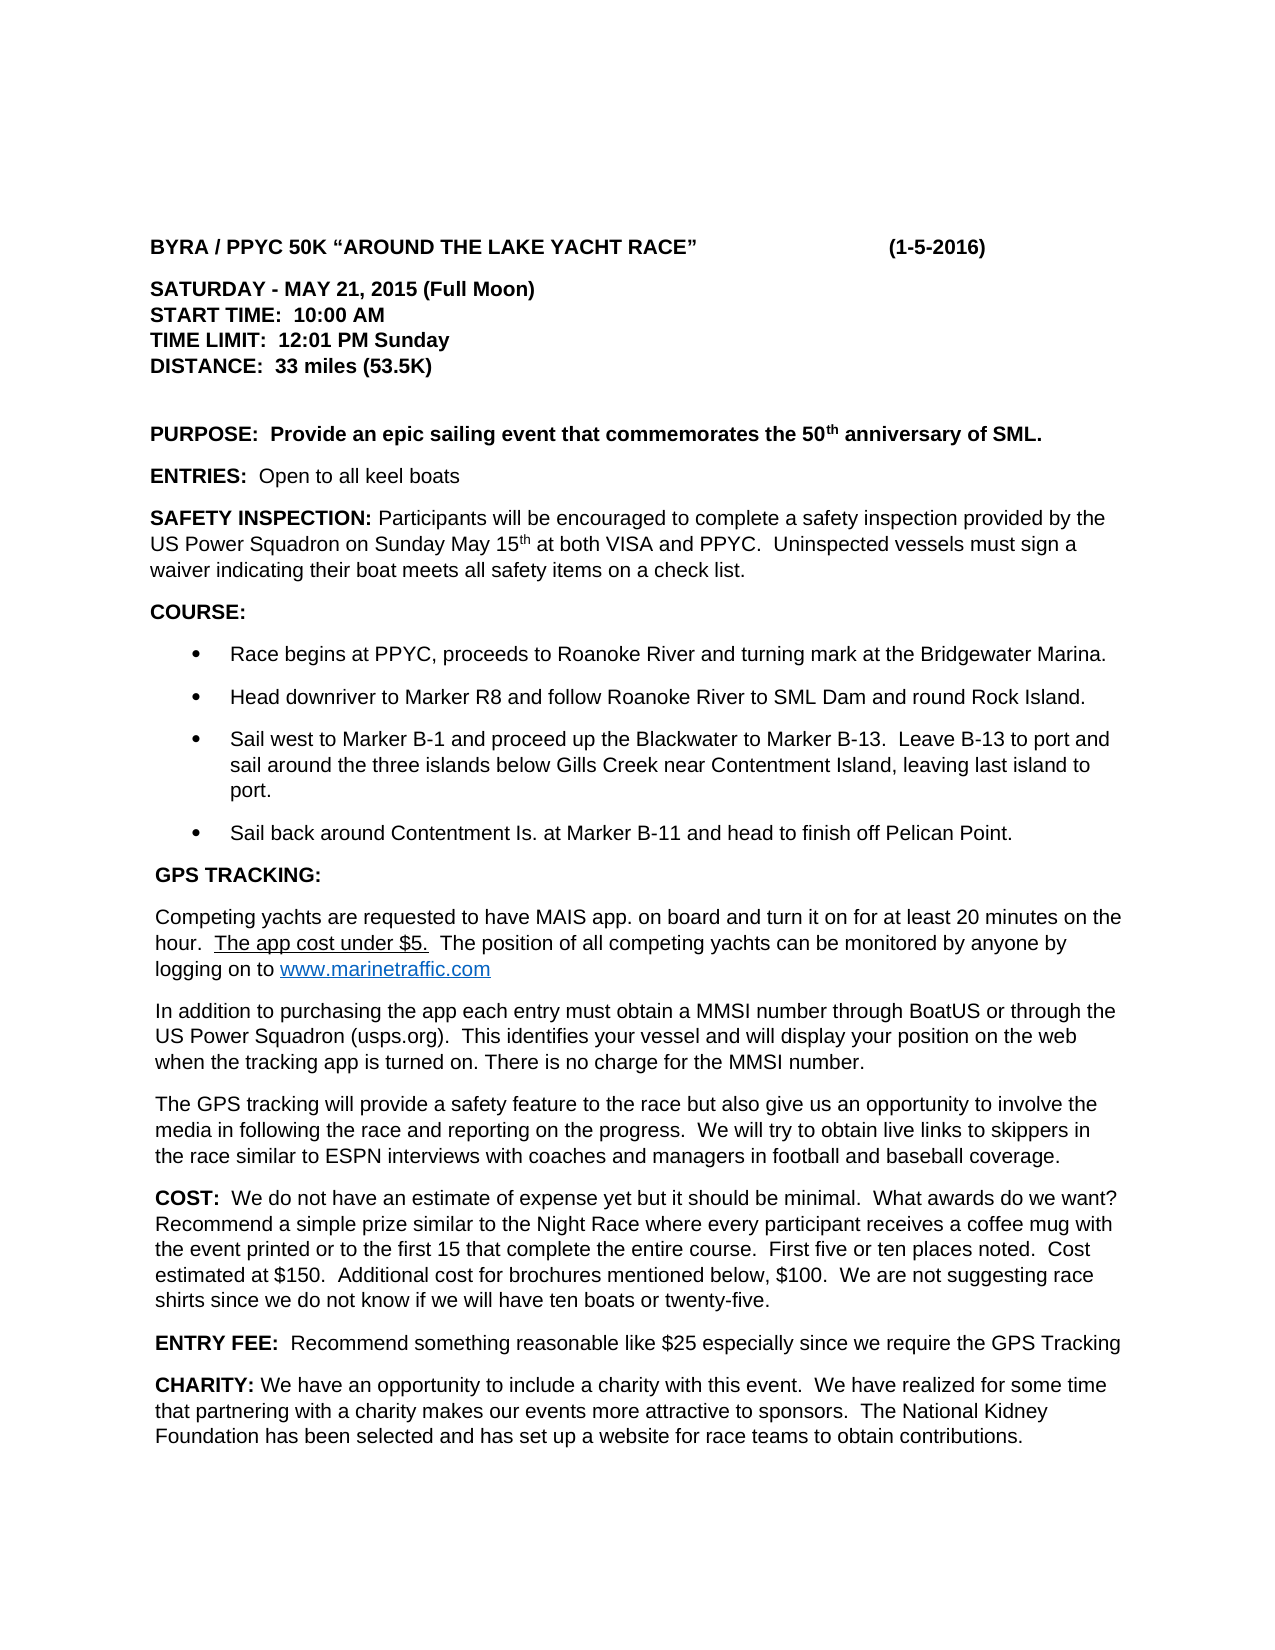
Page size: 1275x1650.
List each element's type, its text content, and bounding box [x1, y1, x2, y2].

text SAFETY INSPECTION: Participants will be encouraged to complete a safety inspection provided by the US Power Squadron on Sunday May 15th at both VISA and PPYC. Uninspected vessels must sign a waiver indicating their boat meets all safety items on a check list. [150, 506, 1125, 581]
text START TIME: 10:00 AM [150, 302, 1125, 326]
text ENTRIES: Open to all keel boats [150, 464, 1125, 488]
text BYRA / PPYC 50K “AROUND THE LAKE YACHT RACE” (1-5-2016) [150, 234, 1125, 258]
text COURSE: [150, 600, 1125, 624]
text PURPOSE: Provide an epic sailing event that commemorates the 50th anniversary of SML. [150, 422, 1125, 446]
text CHARITY: We have an opportunity to include a charity with this event. We have realized for some time that partnering with a charity makes our events more attractive to sponsors. The National Kidney Foundation has been selected and has set up a website for race teams to obtain contributions. [155, 1373, 1125, 1448]
text DISTANCE: 33 miles (53.5K) [150, 354, 1125, 378]
list Sail back around Contentment Is. at Marker B-11 and head to finish off Pelican Point. [192, 821, 1125, 844]
text Competing yachts are requested to have MAIS app. on board and turn it on for at least 20 minutes on the hour. The app cost under $5. The position of all competing yachts can be monitored by anyone by logging on to www.marinetraffic.com [155, 905, 1125, 980]
list Head downriver to Marker R8 and follow Roanoke River to SML Dam and round Rock Island. [192, 684, 1125, 708]
text ENTRY FEE: Recommend something reasonable like $25 especially since we require the GPS Tracking [155, 1331, 1125, 1354]
text SATURDAY - MAY 21, 2015 (Full Moon) [150, 277, 1125, 301]
text GPS TRACKING: [155, 863, 1125, 887]
text The GPS tracking will provide a safety feature to the race but also give us an opportunity to involve the media in following the race and reporting on the progress. We will try to obtain live links to skippers in the race similar to ESPN interviews with coaches and managers in football and baseball coverage. [155, 1092, 1125, 1167]
list Race begins at PPYC, proceeds to Roanoke River and turning mark at the Bridgewater Marina. [192, 642, 1125, 666]
list Sail west to Marker B-1 and proceed up the Blackwater to Marker B-13. Leave B-13 to port and sail around the three islands below Gills Creek near Contentment Island, leaving last island to port. [192, 727, 1125, 802]
text COST: We do not have an estimate of expense yet but it should be minimal. What awards do we want? Recommend a simple prize similar to the Night Race where every participant receives a coffee mug with the event printed or to the first 15 that complete the entire course. First five or ten places noted. Cost estimated at $150. Additional cost for brochures mentioned below, $100. We are not suggesting race shirts since we do not know if we will have ten boats or twenty-five. [155, 1186, 1125, 1312]
text TIME LIMIT: 12:01 PM Sunday [150, 328, 1125, 352]
text In addition to purchasing the app each entry must obtain a MMSI number through BoatUS or through the US Power Squadron (usps.org). This identifies your vessel and will display your position on the web when the tracking app is turned on. There is no charge for the MMSI number. [155, 999, 1125, 1074]
